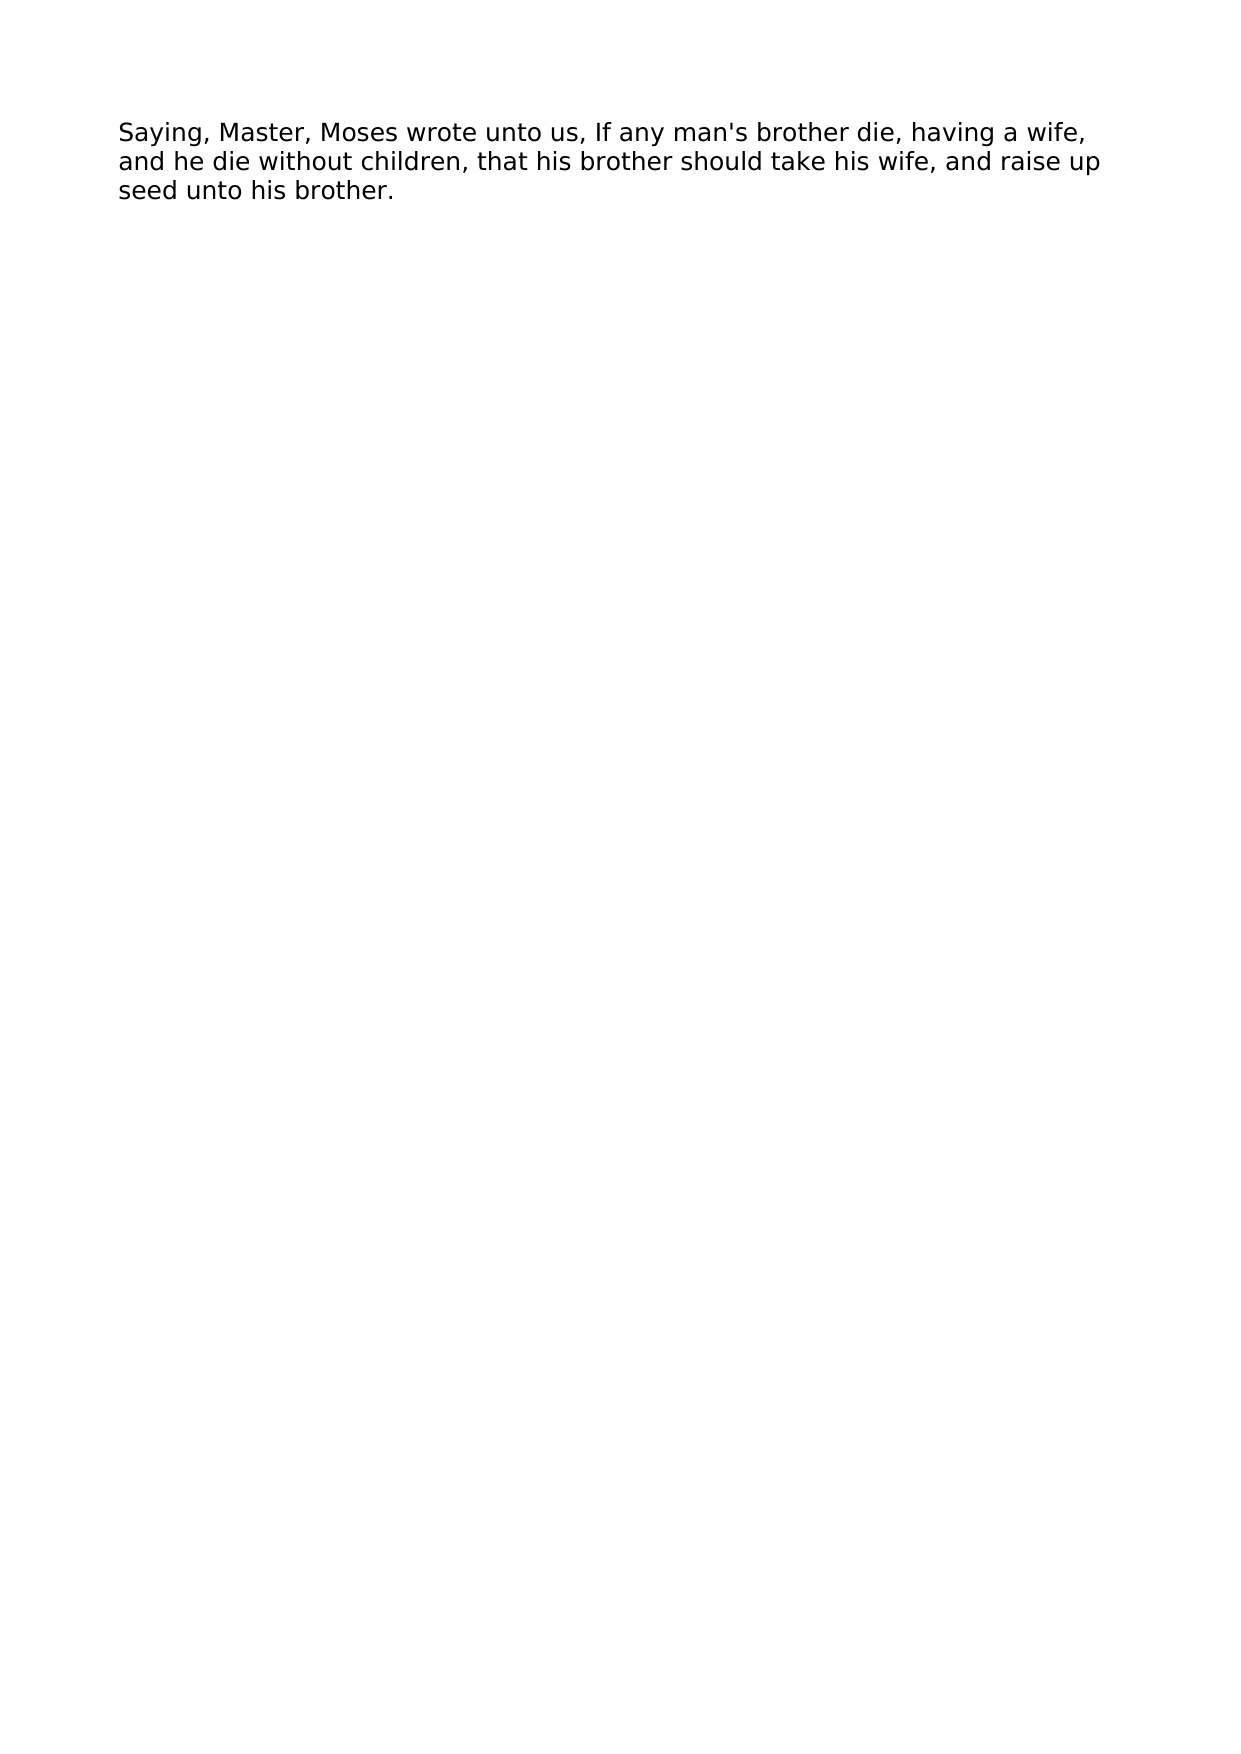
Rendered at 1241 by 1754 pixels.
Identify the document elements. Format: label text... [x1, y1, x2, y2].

text Saying, Master, Moses wrote unto us, If any man's brother die, having a wife, and he die without children, that his brother should take his wife, and raise up seed unto his brother. [118, 118, 1122, 206]
